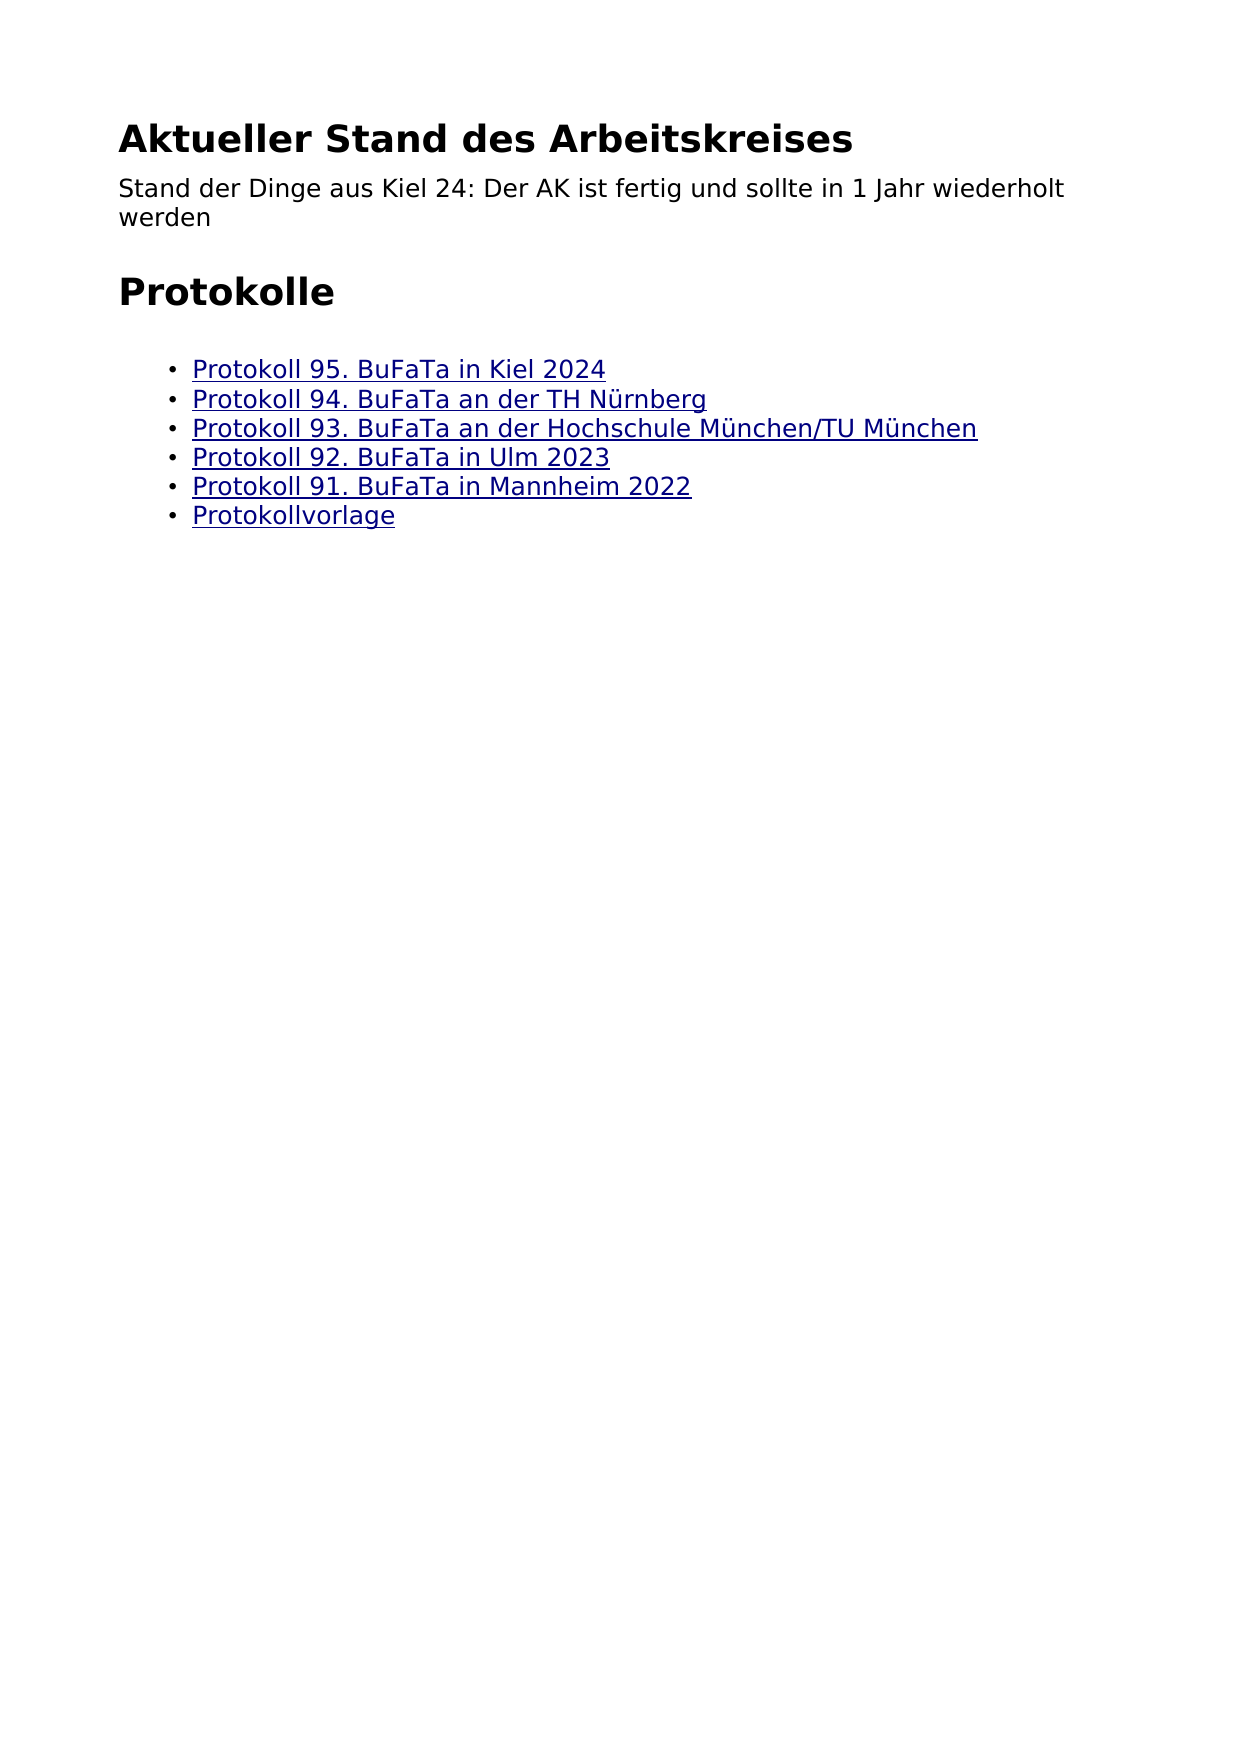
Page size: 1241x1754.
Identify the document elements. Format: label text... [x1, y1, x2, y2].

subtitle Protokolle [118, 270, 1122, 314]
subtitle Aktueller Stand des Arbeitskreises [118, 118, 1122, 162]
list Protokoll 92. BuFaTa in Ulm 2023 [177, 443, 1122, 472]
list Protokollvorlage [177, 502, 1122, 531]
text Stand der Dinge aus Kiel 24: Der AK ist fertig und sollte in 1 Jahr wiederholt werden [118, 174, 1122, 233]
list Protokoll 94. BuFaTa an der TH Nürnberg [177, 385, 1122, 414]
list Protokoll 91. BuFaTa in Mannheim 2022 [177, 472, 1122, 502]
list Protokoll 93. BuFaTa an der Hochschule München/TU München [177, 414, 1122, 443]
list Protokoll 95. BuFaTa in Kiel 2024 [177, 356, 1122, 385]
